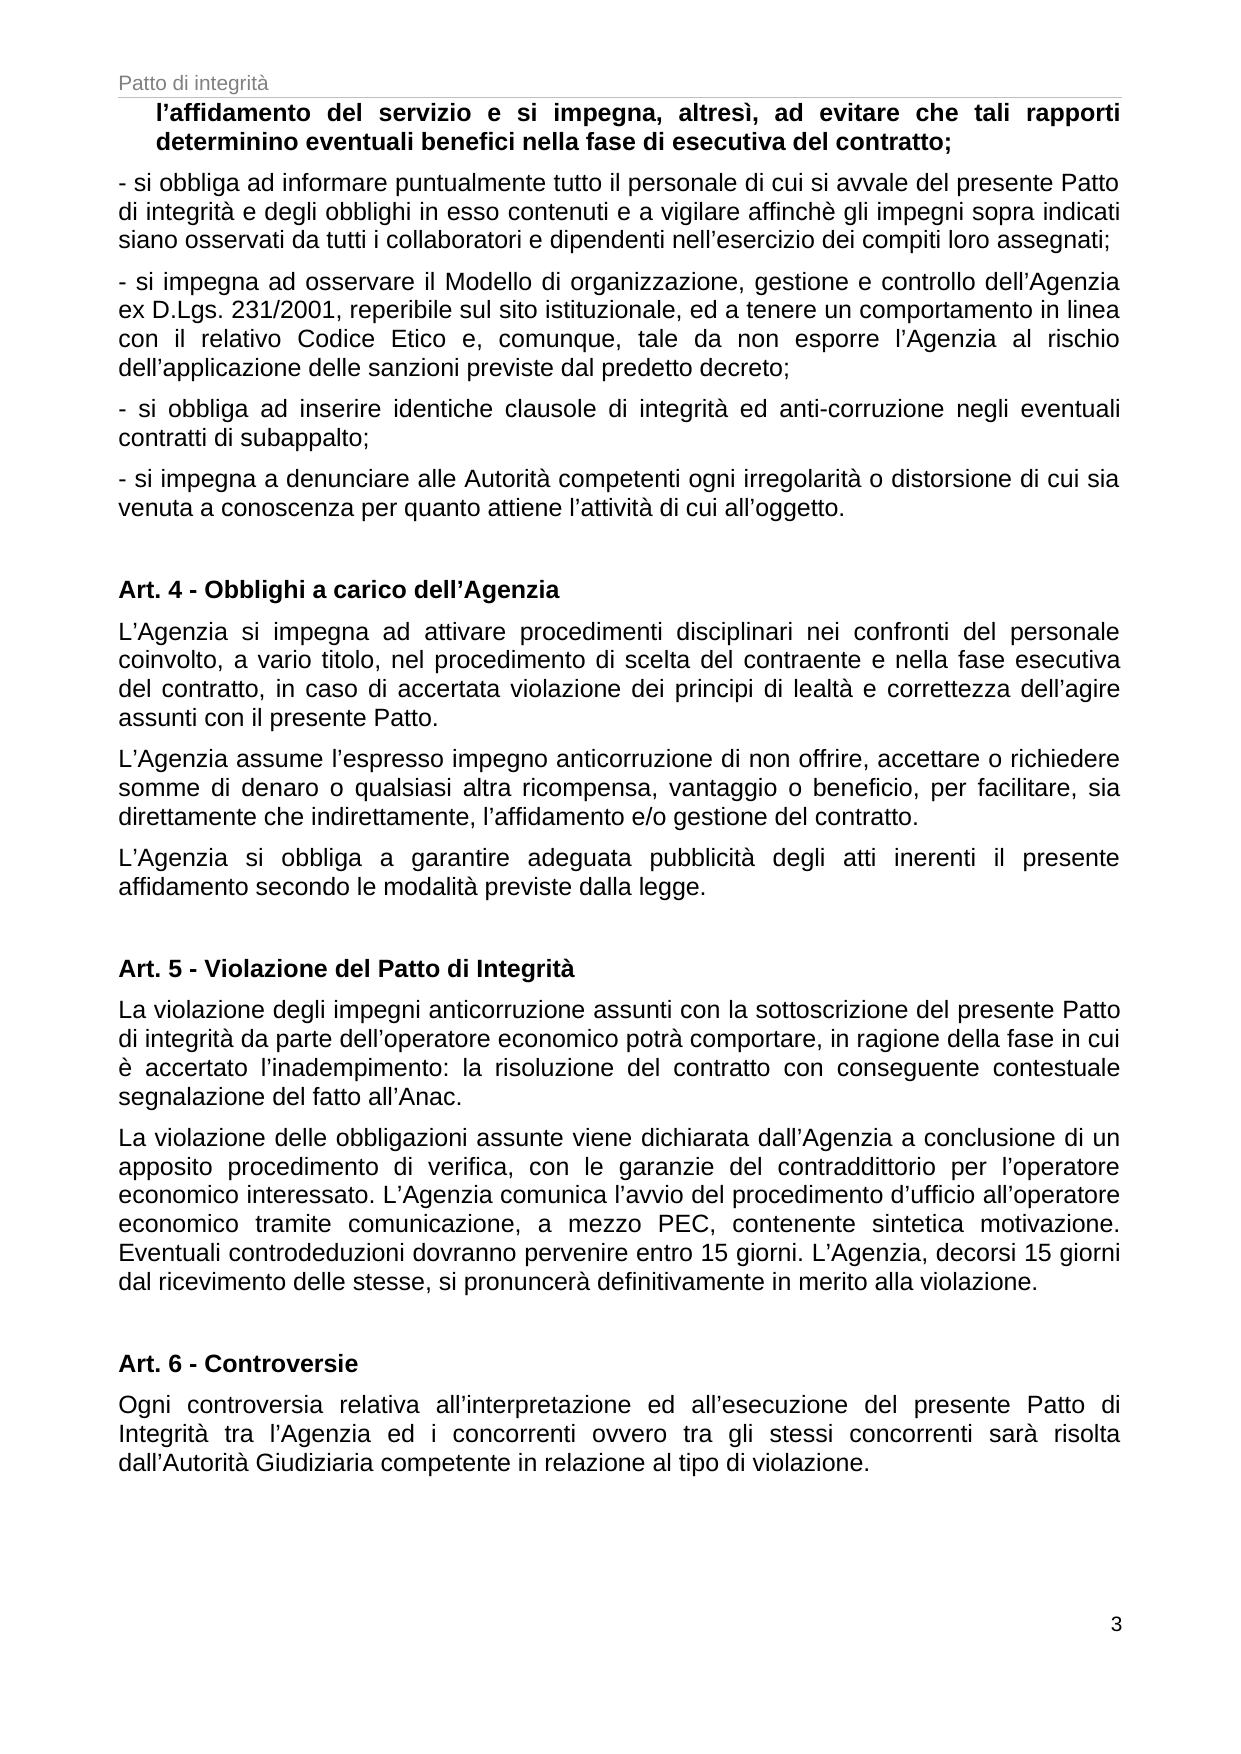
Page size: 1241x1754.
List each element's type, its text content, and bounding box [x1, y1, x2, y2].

text - si obbliga ad inserire identiche clausole di integrità ed anti-corruzione negli eventuali contratti di subappalto; [118, 394, 1122, 452]
text - si impegna a denunciare alle Autorità competenti ogni irregolarità o distorsione di cui sia venuta a conoscenza per quanto attiene l’attività di cui all’oggetto. [118, 464, 1122, 522]
text L’Agenzia assume l’espresso impegno anticorruzione di non offrire, accettare o richiedere somme di denaro o qualsiasi altra ricompensa, vantaggio o beneficio, per facilitare, sia direttamente che indirettamente, l’affidamento e/o gestione del contratto. [118, 744, 1122, 830]
text - si impegna ad osservare il Modello di organizzazione, gestione e controllo dell’Agenzia ex D.Lgs. 231/2001, reperibile sul sito istituzionale, ed a tenere un comportamento in linea con il relativo Codice Etico e, comunque, tale da non esporre l’Agenzia al rischio dell’applicazione delle sanzioni previste dal predetto decreto; [118, 267, 1122, 382]
text l’affidamento del servizio e si impegna, altresì, ad evitare che tali rapporti determinino eventuali benefici nella fase di esecutiva del contratto; [156, 98, 1122, 155]
text La violazione degli impegni anticorruzione assunti con la sottoscrizione del presente Patto di integrità da parte dell’operatore economico potrà comportare, in ragione della fase in cui è accertato l’inadempimento: la risoluzione del contratto con conseguente contestuale segnalazione del fatto all’Anac. [118, 995, 1122, 1110]
text - si obbliga ad informare puntualmente tutto il personale di cui si avvale del presente Patto di integrità e degli obblighi in esso contenuti e a vigilare affinchè gli impegni sopra indicati siano osservati da tutti i collaboratori e dipendenti nell’esercizio dei compiti loro assegnati; [118, 168, 1122, 254]
text Art. 5 - Violazione del Patto di Integrità [118, 954, 1122, 983]
text L’Agenzia si impegna ad attivare procedimenti disciplinari nei confronti del personale coinvolto, a vario titolo, nel procedimento di scelta del contraente e nella fase esecutiva del contratto, in caso di accertata violazione dei principi di lealtà e correttezza dell’agire assunti con il presente Patto. [118, 617, 1122, 732]
text Ogni controversia relativa all’interpretazione ed all’esecuzione del presente Patto di Integrità tra l’Agenzia ed i concorrenti ovvero tra gli stessi concorrenti sarà risolta dall’Autorità Giudiziaria competente in relazione al tipo di violazione. [118, 1390, 1122, 1477]
text Art. 6 - Controversie [118, 1349, 1122, 1378]
text La violazione delle obbligazioni assunte viene dichiarata dall’Agenzia a conclusione di un apposito procedimento di verifica, con le garanzie del contraddittorio per l’operatore economico interessato. L’Agenzia comunica l’avvio del procedimento d’ufficio all’operatore economico tramite comunicazione, a mezzo PEC, contenente sintetica motivazione. Eventuali controdeduzioni dovranno pervenire entro 15 giorni. L’Agenzia, decorsi 15 giorni dal ricevimento delle stesse, si pronuncerà definitivamente in merito alla violazione. [118, 1123, 1122, 1295]
text Art. 4 - Obblighi a carico dell’Agenzia [118, 575, 1122, 604]
text L’Agenzia si obbliga a garantire adeguata pubblicità degli atti inerenti il presente affidamento secondo le modalità previste dalla legge. [118, 843, 1122, 900]
